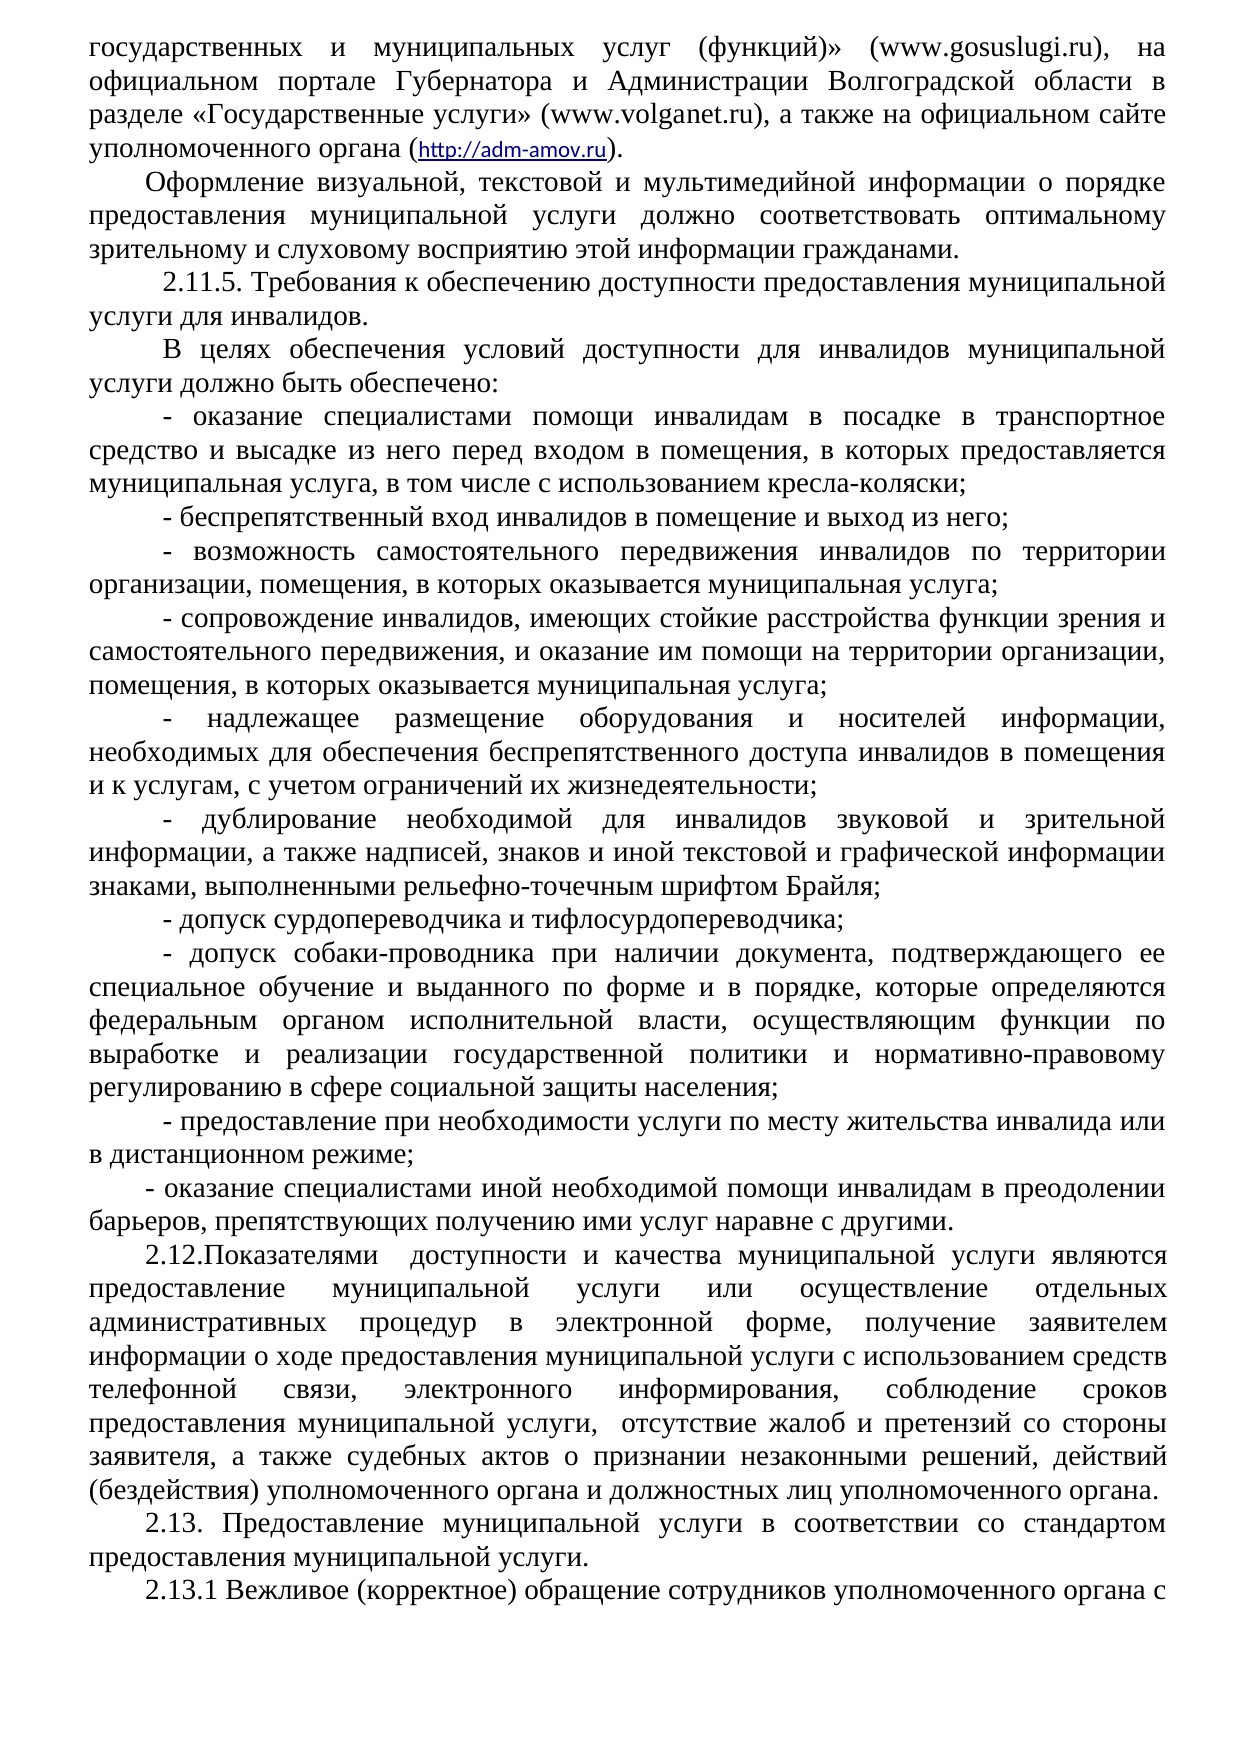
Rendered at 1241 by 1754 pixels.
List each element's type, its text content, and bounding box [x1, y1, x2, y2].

text - возможность самостоятельного передвижения инвалидов по территории организации, помещения, в которых оказывается муниципальная услуга; [89, 533, 1167, 600]
text - допуск собаки-проводника при наличии документа, подтверждающего ее специальное обучение и выданного по форме и в порядке, которые определяются федеральным органом исполнительной власти, осуществляющим функции по выработке и реализации государственной политики и нормативно-правовому регулированию в сфере социальной защиты населения; [89, 935, 1167, 1103]
text Оформление визуальной, текстовой и мультимедийной информации о порядке предоставления муниципальной услуги должно соответствовать оптимальному зрительному и слуховому восприятию этой информации гражданами. [89, 164, 1167, 264]
text - допуск сурдопереводчика и тифлосурдопереводчика; [89, 902, 1167, 935]
text В целях обеспечения условий доступности для инвалидов муниципальной услуги должно быть обеспечено: [89, 331, 1167, 398]
text - предоставление при необходимости услуги по месту жительства инвалида или в дистанционном режиме; [89, 1103, 1167, 1170]
text - оказание специалистами помощи инвалидам в посадке в транспортное средство и высадке из него перед входом в помещения, в которых предоставляется муниципальная услуга, в том числе с использованием кресла-коляски; [89, 398, 1167, 499]
text 2.13.1 Вежливое (корректное) обращение сотрудников уполномоченного органа с [89, 1572, 1167, 1606]
text - дублирование необходимой для инвалидов звуковой и зрительной информации, а также надписей, знаков и иной текстовой и графической информации знаками, выполненными рельефно-точечным шрифтом Брайля; [89, 801, 1167, 902]
text - беспрепятственный вход инвалидов в помещение и выход из него; [89, 499, 1167, 533]
text 2.13. Предоставление муниципальной услуги в соответствии со стандартом предоставления муниципальной услуги. [89, 1505, 1167, 1572]
text 2.12.Показателями доступности и качества муниципальной услуги являются предоставление муниципальной услуги или осуществление отдельных административных процедур в электронной форме, получение заявителем информации о ходе предоставления муниципальной услуги с использованием средств телефонной связи, электронного информирования, соблюдение сроков предоставления муниципальной услуги, отсутствие жалоб и претензий со стороны заявителя, а также судебных актов о признании незаконными решений, действий (бездействия) уполномоченного органа и должностных лиц уполномоченного органа. [89, 1237, 1168, 1505]
text государственных и муниципальных услуг (функций)» (www.gosuslugi.ru), на официальном портале Губернатора и Администрации Волгоградской области в разделе «Государственные услуги» (www.volganet.ru), а также на официальном сайте уполномоченного органа (http://adm-amov.ru). [89, 29, 1167, 164]
text - сопровождение инвалидов, имеющих стойкие расстройства функции зрения и самостоятельного передвижения, и оказание им помощи на территории организации, помещения, в которых оказывается муниципальная услуга; [89, 600, 1167, 700]
text - оказание специалистами иной необходимой помощи инвалидам в преодолении барьеров, препятствующих получению ими услуг наравне с другими. [89, 1170, 1167, 1237]
text - надлежащее размещение оборудования и носителей информации, необходимых для обеспечения беспрепятственного доступа инвалидов в помещения и к услугам, с учетом ограничений их жизнедеятельности; [89, 700, 1167, 801]
text 2.11.5. Требования к обеспечению доступности предоставления муниципальной услуги для инвалидов. [89, 264, 1167, 331]
